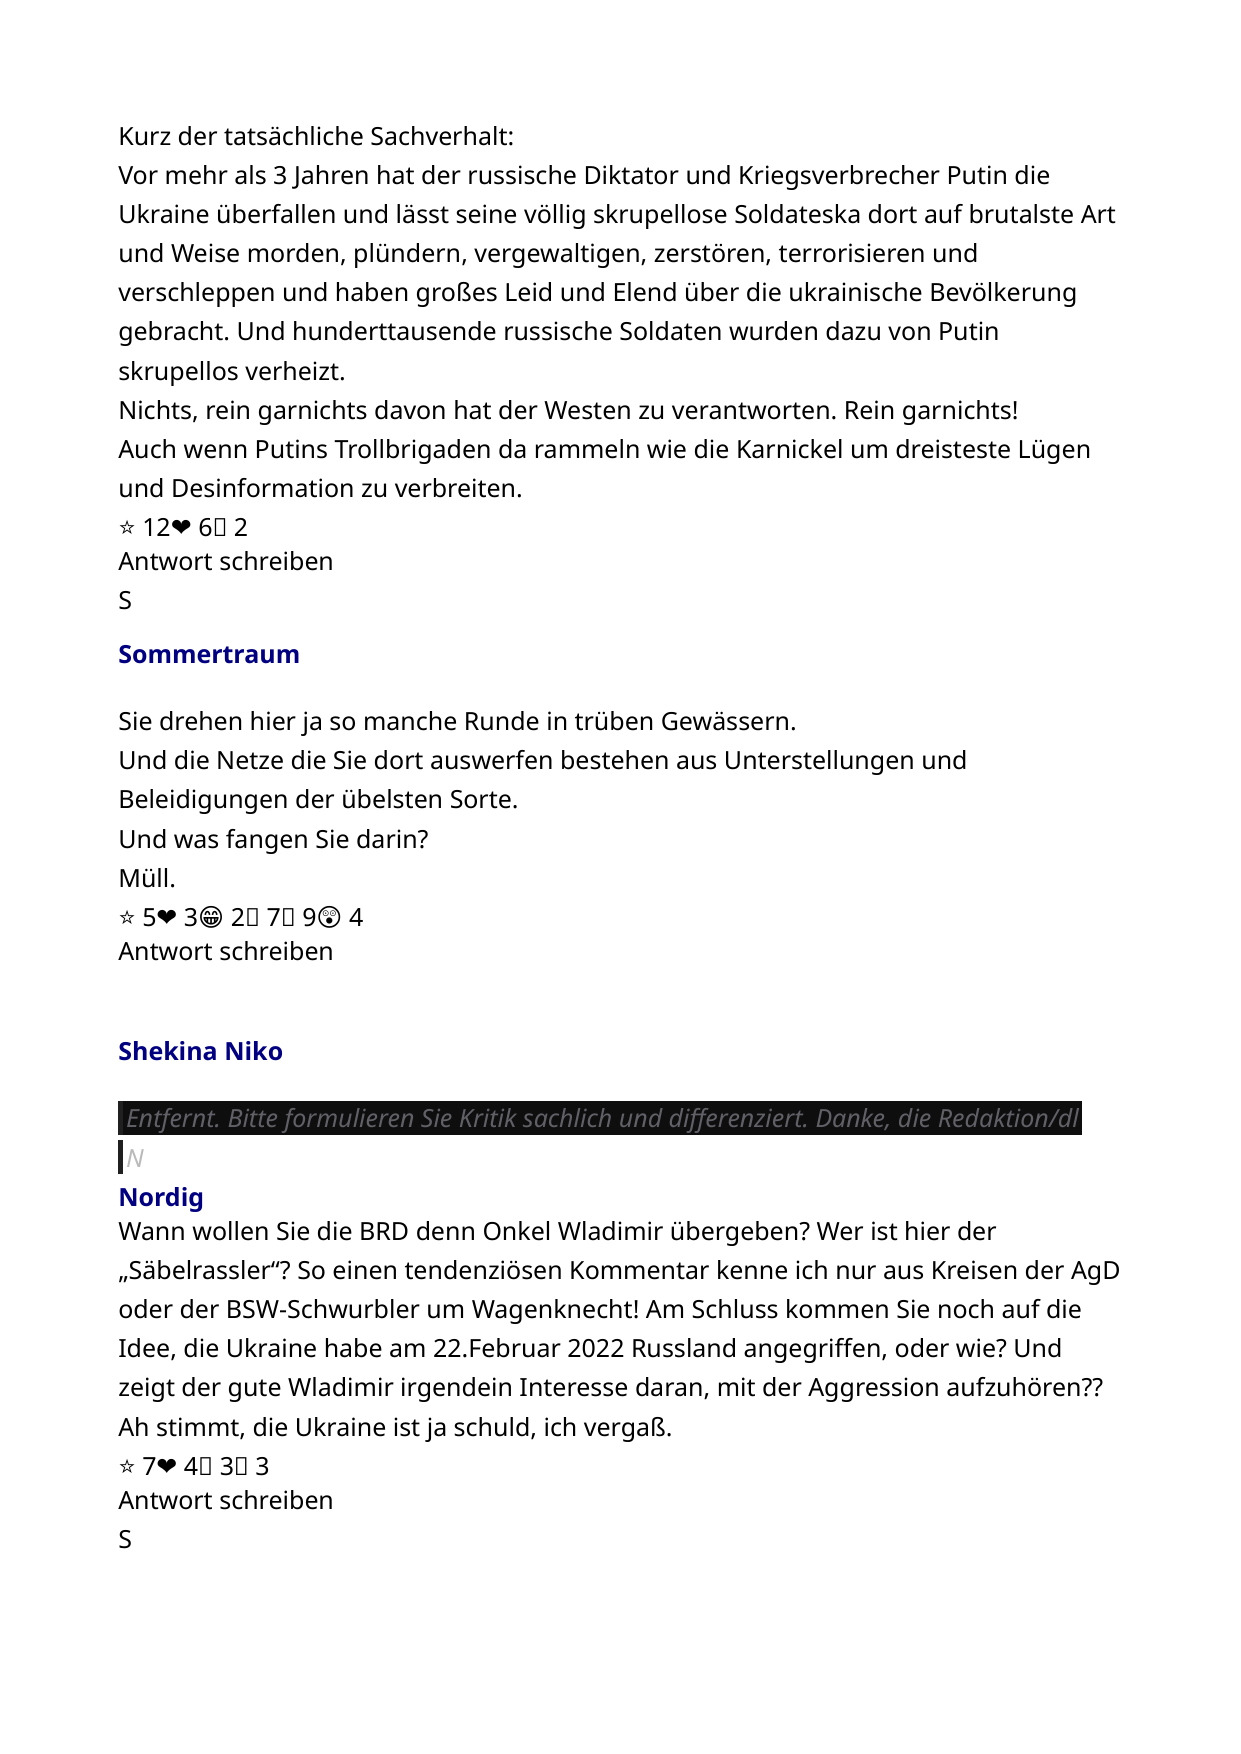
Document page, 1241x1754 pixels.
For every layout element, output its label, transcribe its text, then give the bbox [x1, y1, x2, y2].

text S [118, 583, 1122, 617]
text Müll. [118, 861, 1122, 894]
text Kurz der tatsächliche Sachverhalt: [118, 118, 1122, 152]
text Antwort schreiben [118, 1482, 1122, 1517]
subtitle Sommertraum [118, 637, 1122, 671]
text Antwort schreiben [118, 544, 1122, 578]
text Entfernt. Bitte formulieren Sie Kritik sachlich und differenziert. Danke, die Redaktion/dl [123, 1101, 1122, 1135]
text Und was fangen Sie darin? [118, 821, 1122, 855]
text Nichts, rein garnichts davon hat der Westen zu verantworten. Rein garnichts! [118, 392, 1122, 426]
text S [118, 1522, 1122, 1556]
text Auch wenn Putins Trollbrigaden da rammeln wie die Karnickel um dreisteste Lügen und Desinformation zu verbreiten. [118, 431, 1122, 505]
text ⭐️ 5❤️ 3😁 2🙁 7🤨 9😲 4 [118, 900, 1122, 934]
text ⭐️ 7❤️ 4🙁 3🤨 3 [118, 1448, 1122, 1482]
text Sie drehen hier ja so manche Runde in trüben Gewässern. [118, 704, 1122, 738]
text Und die Netze die Sie dort auswerfen bestehen aus Unterstellungen und Beleidigungen der übelsten Sorte. [118, 743, 1122, 816]
subtitle Shekina Niko [118, 1034, 1122, 1068]
text Wann wollen Sie die BRD denn Onkel Wladimir übergeben? Wer ist hier der „Säbelrassler“? So einen tendenziösen Kommentar kenne ich nur aus Kreisen der AgD oder der BSW-Schwurbler um Wagenknecht! Am Schluss kommen Sie noch auf die Idee, die Ukraine habe am 22.Februar 2022 Russland angegriffen, oder wie? Und zeigt der gute Wladimir irgendein Interesse daran, mit der Aggression aufzuhören?? Ah stimmt, die Ukraine ist ja schuld, ich vergaß. [118, 1213, 1122, 1443]
text Vor mehr als 3 Jahren hat der russische Diktator und Kriegsverbrecher Putin die Ukraine überfallen und lässt seine völlig skrupellose Soldateska dort auf brutalste Art und Weise morden, plündern, vergewaltigen, zerstören, terrorisieren und verschleppen und haben großes Leid und Elend über die ukrainische Bevölkerung gebracht. Und hunderttausende russische Soldaten wurden dazu von Putin skrupellos verheizt. [118, 157, 1122, 387]
text Antwort schreiben [118, 934, 1122, 968]
text ⭐️ 12❤️ 6🤨 2 [118, 510, 1122, 544]
text N [123, 1140, 1122, 1174]
subtitle Nordig [118, 1179, 1122, 1213]
